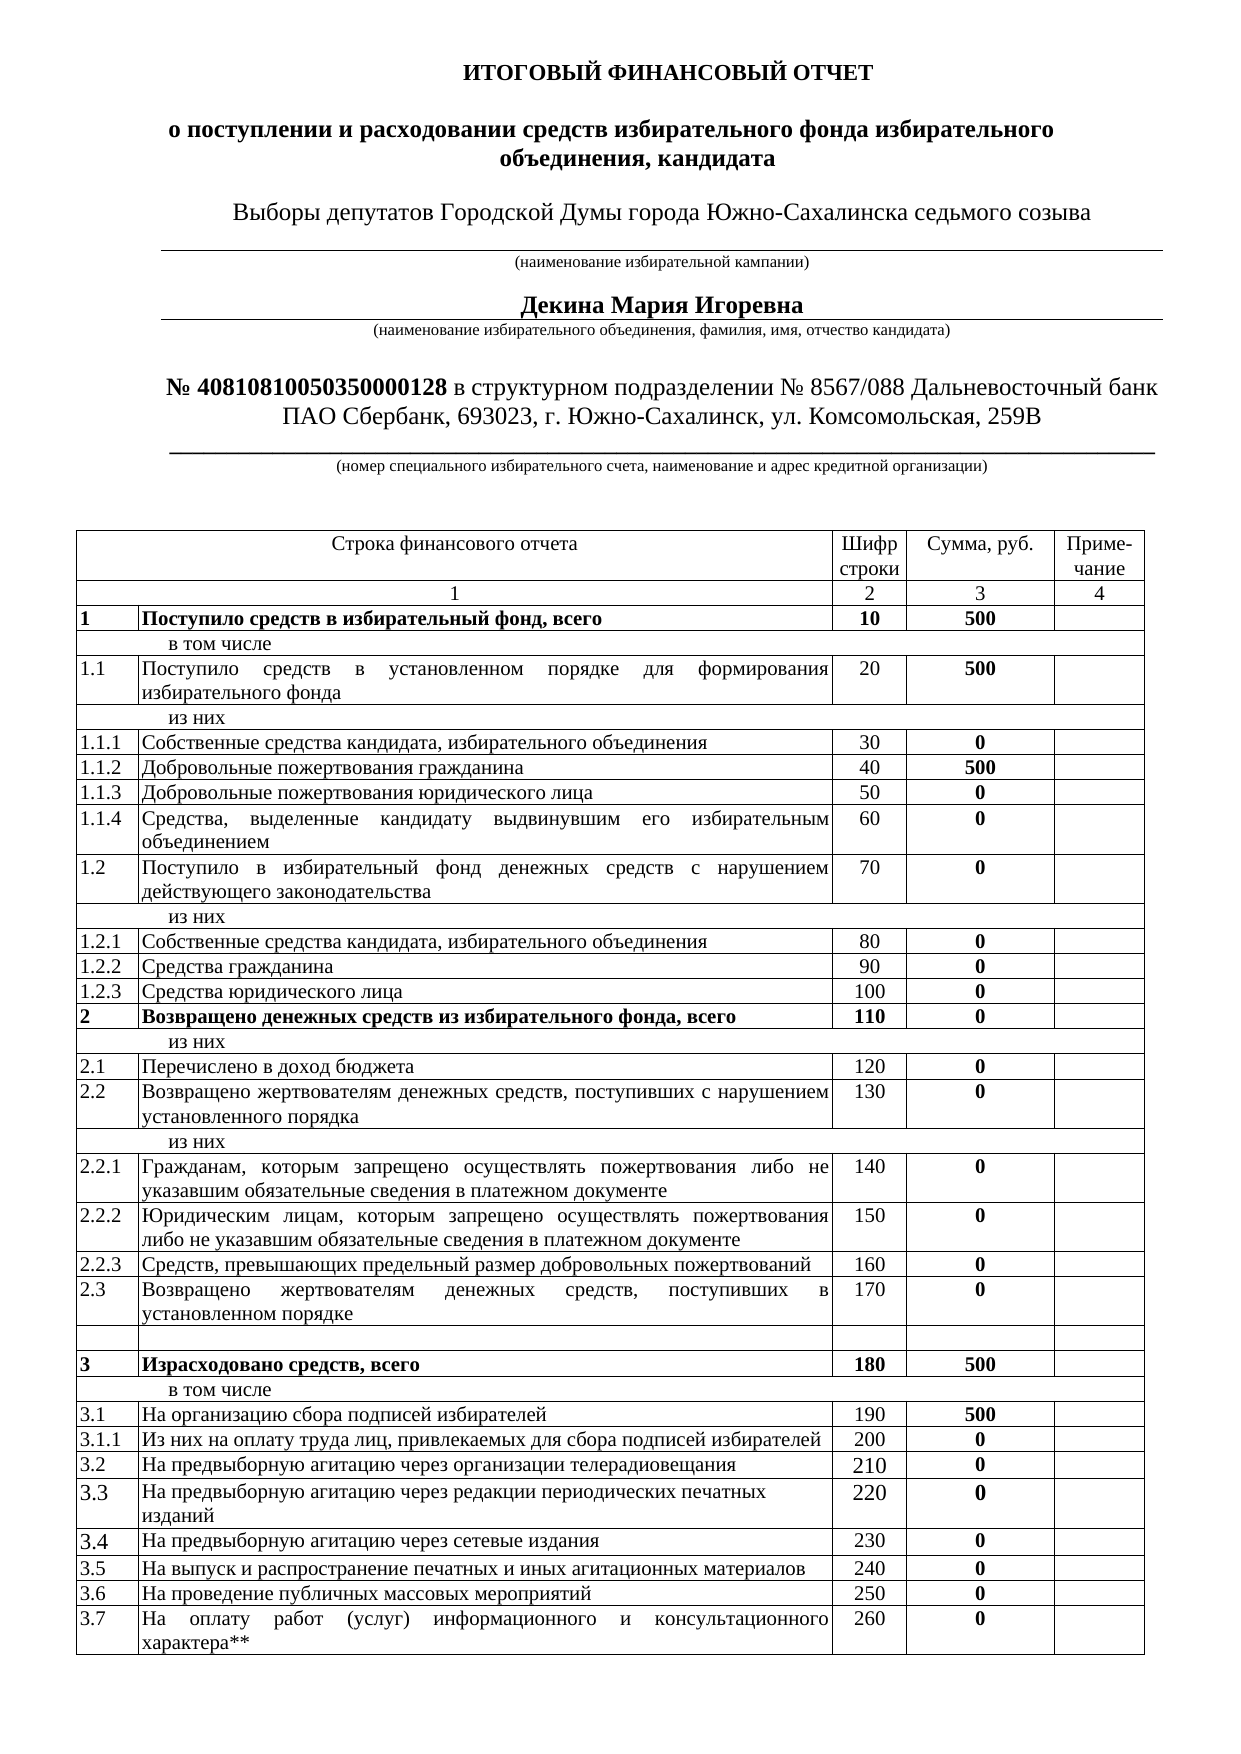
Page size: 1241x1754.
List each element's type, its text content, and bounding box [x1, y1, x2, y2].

table_cell 3.3 [77, 1479, 138, 1527]
table_cell 500 [907, 755, 1054, 779]
table_cell из них [77, 1129, 1144, 1153]
table_cell Добровольные пожертвования гражданина [139, 755, 832, 779]
table_cell 210 [833, 1452, 906, 1478]
table_cell из них [77, 1029, 1144, 1053]
table_cell 0 [907, 855, 1054, 903]
table_cell 2.2.3 [77, 1252, 138, 1276]
table_cell 0 [907, 979, 1054, 1003]
table_cell 0 [907, 1452, 1054, 1478]
table_cell Возвращено денежных средств из избирательного фонда, всего [139, 1004, 832, 1028]
table_cell из них [77, 705, 1144, 729]
table_cell 4 [1055, 581, 1144, 604]
table_cell 0 [907, 1606, 1054, 1654]
table_cell 120 [833, 1054, 906, 1078]
table_cell 1.1.1 [77, 730, 138, 754]
table_cell Средств, превышающих предельный размер добровольных пожертвований [139, 1252, 832, 1276]
table_cell [1055, 1080, 1144, 1128]
table_cell 500 [907, 1351, 1054, 1376]
table_cell 0 [907, 1529, 1054, 1555]
table_cell 1 [77, 606, 138, 630]
table_cell 180 [833, 1351, 906, 1376]
table_header Шифр строки [833, 531, 906, 579]
table_header Строка финансового отчета [77, 531, 832, 579]
table_cell 230 [833, 1529, 906, 1555]
table_cell На организацию сбора подписей избирателей [139, 1402, 832, 1426]
table_cell 3.1 [77, 1402, 138, 1426]
table_cell 70 [833, 855, 906, 903]
table_cell 90 [833, 954, 906, 978]
table_cell На оплату работ (услуг) информационного и консультационного характера** [139, 1606, 832, 1654]
table_cell 3.7 [77, 1606, 138, 1654]
table_cell [1055, 1529, 1144, 1555]
table_cell [1163, 250, 1168, 290]
table_cell [1163, 290, 1168, 318]
table_cell 3.6 [77, 1581, 138, 1605]
table_cell На предвыборную агитацию через организации телерадиовещания [139, 1452, 832, 1478]
table_cell Поступило средств в установленном порядке для формирования избирательного фонда [139, 656, 832, 704]
table_cell 250 [833, 1581, 906, 1605]
table_cell (наименование избирательной кампании) [161, 251, 1163, 290]
table_cell 1 [77, 581, 832, 604]
table_cell Собственные средства кандидата, избирательного объединения [139, 929, 832, 953]
table_cell [1055, 805, 1144, 853]
table_cell 3.2 [77, 1452, 138, 1478]
table_cell Поступило средств в избирательный фонд, всего [139, 606, 832, 630]
table_cell [1055, 730, 1144, 754]
table_cell Возвращено жертвователям денежных средств, поступивших в установленном порядке [139, 1277, 832, 1325]
table_cell [1055, 1427, 1144, 1451]
table_cell 0 [907, 1054, 1054, 1078]
table_cell 0 [907, 954, 1054, 978]
table_cell Поступило в избирательный фонд денежных средств с нарушением действующего законодательства [139, 855, 832, 903]
table_cell 100 [833, 979, 906, 1003]
table_cell [1055, 929, 1144, 953]
table_cell 3 [907, 581, 1054, 604]
table_cell 2.2 [77, 1080, 138, 1128]
table_cell [1163, 319, 1168, 344]
table_cell 30 [833, 730, 906, 754]
table_cell [1163, 456, 1168, 502]
table_cell Выборы депутатов Городской Думы города Южно-Сахалинска седьмого созыва [161, 172, 1163, 250]
table_cell [1055, 1556, 1144, 1580]
table_cell 140 [833, 1154, 906, 1202]
table_cell [1055, 1581, 1144, 1605]
table_cell 40 [833, 755, 906, 779]
table_cell 0 [907, 780, 1054, 804]
table_cell 60 [833, 805, 906, 853]
table_cell 0 [907, 1427, 1054, 1451]
table_cell На предвыборную агитацию через редакции периодических печатных изданий [139, 1479, 832, 1527]
table_cell 220 [833, 1479, 906, 1527]
table_cell 3 [77, 1351, 138, 1376]
table_cell Возвращено жертвователям денежных средств, поступивших с нарушением установленного порядка [139, 1080, 832, 1128]
table_cell 1.2.2 [77, 954, 138, 978]
table_cell [1055, 656, 1144, 704]
table_cell 240 [833, 1556, 906, 1580]
table_cell из них [77, 904, 1144, 928]
table_cell 2.2.1 [77, 1154, 138, 1202]
table_cell 2.1 [77, 1054, 138, 1078]
table_cell Средства, выделенные кандидату выдвинувшим его избирательным объединением [139, 805, 832, 853]
table_cell 0 [907, 805, 1054, 853]
table_cell [1055, 606, 1144, 630]
table_cell 2 [77, 1004, 138, 1028]
table_cell 150 [833, 1203, 906, 1251]
table_cell 0 [907, 1203, 1054, 1251]
table_cell 0 [907, 1556, 1054, 1580]
table_cell [1163, 172, 1168, 250]
table_cell 170 [833, 1277, 906, 1325]
table_cell [1055, 1203, 1144, 1251]
table_cell [833, 1326, 906, 1350]
table_cell 1.2.1 [77, 929, 138, 953]
table_cell Добровольные пожертвования юридического лица [139, 780, 832, 804]
table_cell [1055, 1351, 1144, 1376]
table_header [161, 59, 168, 172]
table_cell Гражданам, которым запрещено осуществлять пожертвования либо не указавшим обязательные сведения в платежном документе [139, 1154, 832, 1202]
table_cell [1055, 1402, 1144, 1426]
table_cell 500 [907, 656, 1054, 704]
table_header Приме­чание [1055, 531, 1144, 579]
table_cell На выпуск и распространение печатных и иных агитационных материалов [139, 1556, 832, 1580]
table_cell 0 [907, 1581, 1054, 1605]
table_cell в том числе [77, 1377, 1144, 1401]
table_cell 0 [907, 1479, 1054, 1527]
table_cell 1.2.3 [77, 979, 138, 1003]
table_cell 3.4 [77, 1529, 138, 1555]
table_cell Юридическим лицам, которым запрещено осуществлять пожертвования либо не указавшим обязательные сведения в платежном документе [139, 1203, 832, 1251]
table_cell На проведение публичных массовых мероприятий [139, 1581, 832, 1605]
table_header Сумма, руб. [907, 531, 1054, 579]
table_cell [1055, 979, 1144, 1003]
table_cell 500 [907, 1402, 1054, 1426]
table_cell 0 [907, 1004, 1054, 1028]
table_cell 190 [833, 1402, 906, 1426]
table_cell 0 [907, 730, 1054, 754]
table_cell 2 [833, 581, 906, 604]
table_cell (наименование избирательного объединения, фамилия, имя, отчество кандидата) [161, 320, 1163, 344]
table_cell Средства юридического лица [139, 979, 832, 1003]
table_cell [1163, 344, 1168, 456]
table_cell Средства гражданина [139, 954, 832, 978]
table_cell [1055, 1004, 1144, 1028]
table_cell [907, 1326, 1054, 1350]
table_cell [1055, 1154, 1144, 1202]
table_cell 1.1 [77, 656, 138, 704]
table_cell 1.1.4 [77, 805, 138, 853]
table_cell (номер специального избирательного счета, наименование и адрес кредитной организации) [161, 456, 1163, 502]
table_cell 110 [833, 1004, 906, 1028]
table_cell [1055, 1606, 1144, 1654]
table_cell 2.2.2 [77, 1203, 138, 1251]
table_cell 3.1.1 [77, 1427, 138, 1451]
table_cell Собственные средства кандидата, избирательного объединения [139, 730, 832, 754]
table_cell [1055, 1252, 1144, 1276]
table_cell [1055, 780, 1144, 804]
table_cell 0 [907, 929, 1054, 953]
table_cell 1.1.3 [77, 780, 138, 804]
table_cell [1055, 1054, 1144, 1078]
table_cell [1055, 1479, 1144, 1527]
table_cell Из них на оплату труда лиц, привлекаемых для сбора подписей избирателей [139, 1427, 832, 1451]
table_cell [77, 1326, 138, 1350]
table_cell 500 [907, 606, 1054, 630]
table_cell в том числе [77, 631, 1144, 655]
table_header ИТОГОВЫЙ ФИНАНСОВЫЙ ОТЧЕТ о поступлении и расходовании средств избирательного фонда избирательного объединения, кандидата [168, 59, 1168, 172]
table_cell 50 [833, 780, 906, 804]
table_cell [1055, 954, 1144, 978]
table_cell 1.1.2 [77, 755, 138, 779]
table_cell 80 [833, 929, 906, 953]
table_cell № 40810810050350000128 в структурном подразделении № 8567/088 Дальневосточный банк ПАО Сбербанк, 693023, г. Южно-Сахалинск, ул. Комсомольская, 259В ______________________________________________________________________________________ [161, 344, 1163, 456]
table_cell 1.2 [77, 855, 138, 903]
table_cell Перечислено в доход бюджета [139, 1054, 832, 1078]
table_cell [1055, 855, 1144, 903]
table_cell [1055, 755, 1144, 779]
table_cell [1055, 1277, 1144, 1325]
table_cell 0 [907, 1252, 1054, 1276]
table_cell 0 [907, 1277, 1054, 1325]
table_cell 10 [833, 606, 906, 630]
table_cell [1055, 1452, 1144, 1478]
table_cell Декина Мария Игоревна [161, 290, 1163, 318]
table_cell 20 [833, 656, 906, 704]
table_cell 200 [833, 1427, 906, 1451]
table_cell 0 [907, 1154, 1054, 1202]
table_cell На предвыборную агитацию через сетевые издания [139, 1529, 832, 1555]
table_cell 130 [833, 1080, 906, 1128]
table_cell 0 [907, 1080, 1054, 1128]
table_cell 3.5 [77, 1556, 138, 1580]
table_cell [1055, 1326, 1144, 1350]
table_cell 260 [833, 1606, 906, 1654]
table_cell 2.3 [77, 1277, 138, 1325]
table_cell 160 [833, 1252, 906, 1276]
table_cell [139, 1326, 832, 1350]
table_cell Израсходовано средств, всего [139, 1351, 832, 1376]
